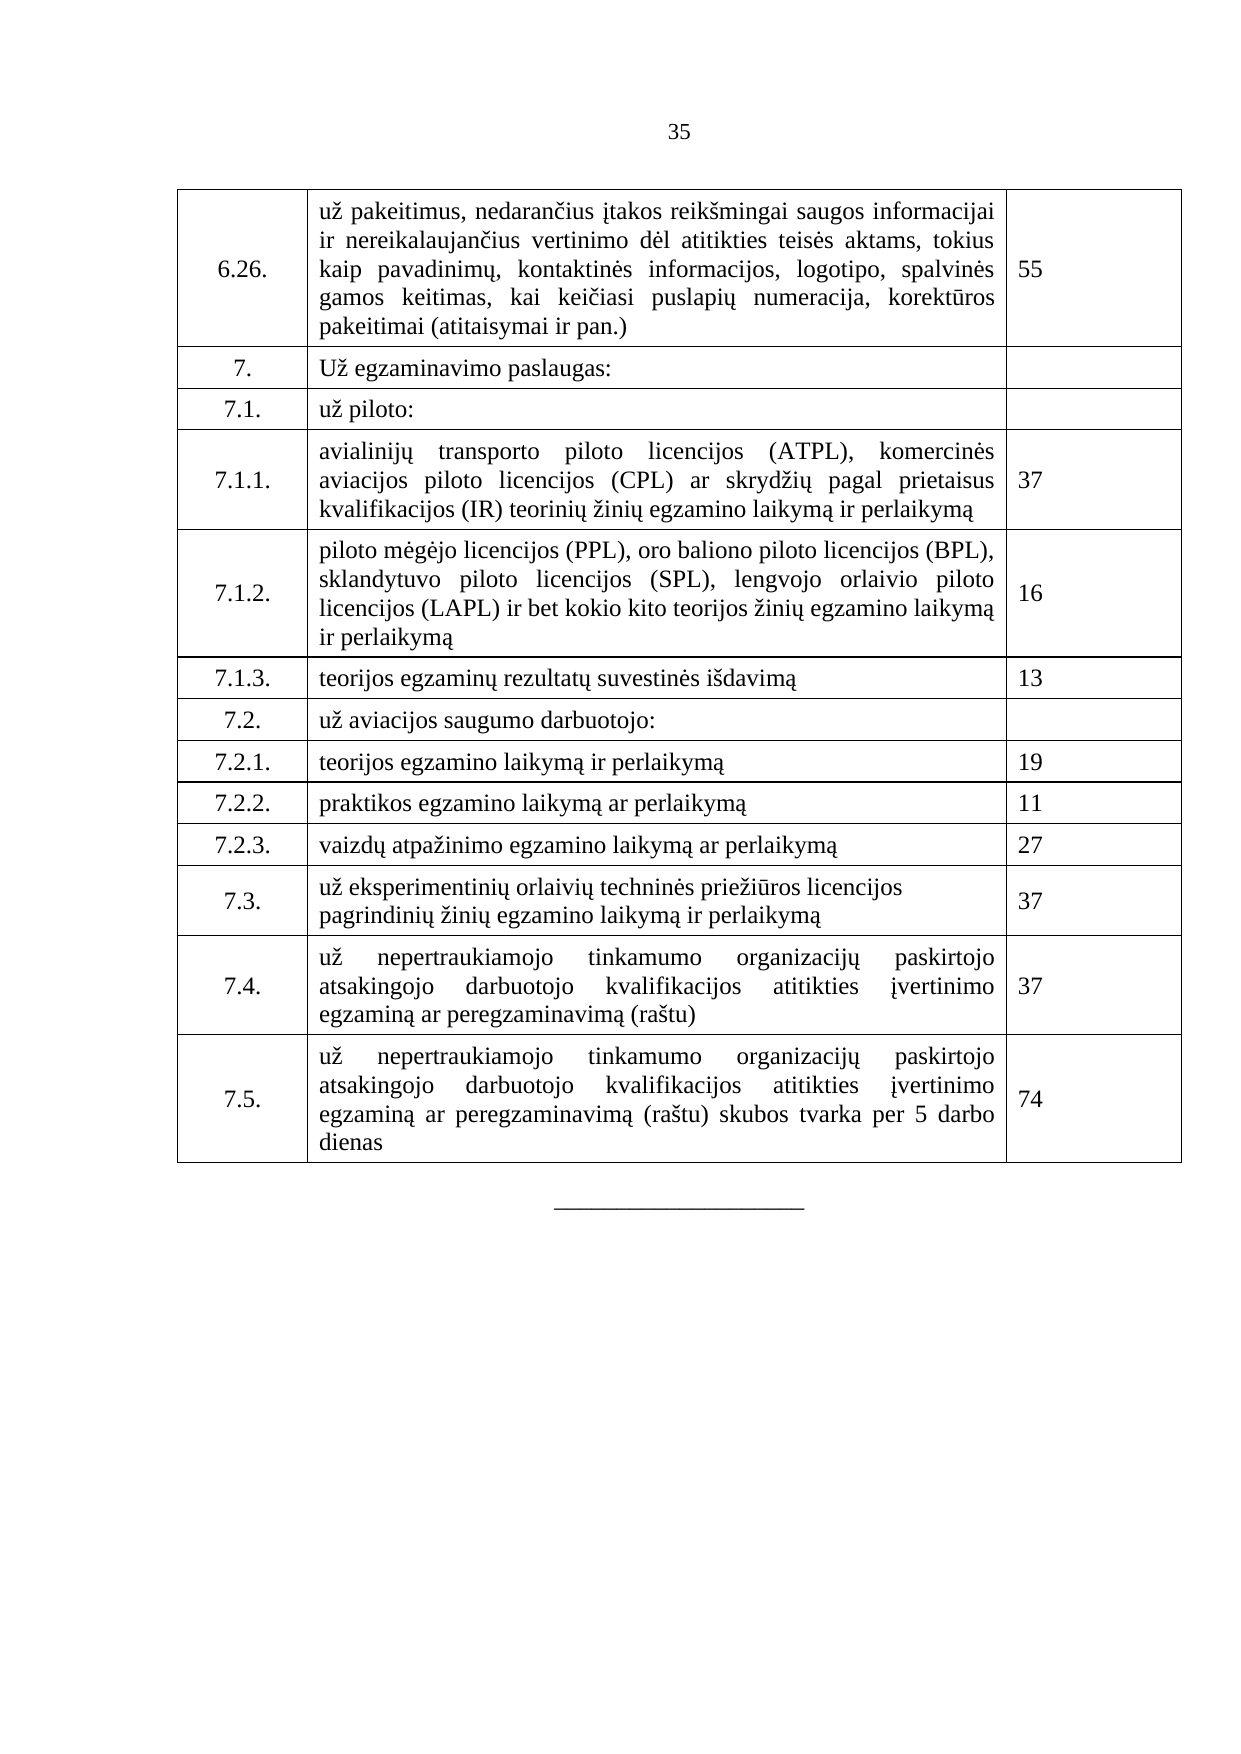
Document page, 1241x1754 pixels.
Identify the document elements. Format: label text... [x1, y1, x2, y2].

table_cell 7.1.1. [178, 430, 307, 528]
table_cell už pakeitimus, nedarančius įtakos reikšmingai saugos informacijai ir nereikalaujančius vertinimo dėl atitikties teisės aktams, tokius kaip pavadinimų, kontaktinės informacijos, logotipo, spalvinės gamos keitimas, kai keičiasi puslapių numeracija, korektūros pakeitimai (atitaisymai ir pan.) [308, 190, 1006, 346]
table_cell už piloto: [308, 389, 1006, 429]
table_cell 55 [1007, 190, 1181, 346]
table_cell 7. [178, 347, 307, 388]
table_cell 37 [1007, 936, 1181, 1034]
table_cell 7.2.1. [178, 741, 307, 781]
table_cell [1007, 389, 1181, 429]
table_cell teorijos egzaminų rezultatų suvestinės išdavimą [308, 658, 1006, 698]
table_cell 6.26. [178, 190, 307, 346]
table_cell avialinijų transporto piloto licencijos (ATPL), komercinės aviacijos piloto licencijos (CPL) ar skrydžių pagal prietaisus kvalifikacijos (IR) teorinių žinių egzamino laikymą ir perlaikymą [308, 430, 1006, 528]
table_cell už eksperimentinių orlaivių techninės priežiūros licencijos pagrindinių žinių egzamino laikymą ir perlaikymą [308, 866, 1006, 935]
table_cell 13 [1007, 658, 1181, 698]
table_cell 7.1. [178, 389, 307, 429]
table_cell praktikos egzamino laikymą ar perlaikymą [308, 783, 1006, 823]
table_cell už nepertraukiamojo tinkamumo organizacijų paskirtojo atsakingojo darbuotojo kvalifikacijos atitikties įvertinimo egzaminą ar peregzaminavimą (raštu) [308, 936, 1006, 1034]
table_cell 37 [1007, 430, 1181, 528]
text –––––––––––––––––––– [177, 1192, 1181, 1221]
table_cell 7.5. [178, 1035, 307, 1162]
table_cell 7.1.3. [178, 658, 307, 698]
table_cell teorijos egzamino laikymą ir perlaikymą [308, 741, 1006, 781]
table_cell piloto mėgėjo licencijos (PPL), oro baliono piloto licencijos (BPL), sklandytuvo piloto licencijos (SPL), lengvojo orlaivio piloto licencijos (LAPL) ir bet kokio kito teorijos žinių egzamino laikymą ir perlaikymą [308, 530, 1006, 656]
table_cell vaizdų atpažinimo egzamino laikymą ar perlaikymą [308, 824, 1006, 865]
table_cell už aviacijos saugumo darbuotojo: [308, 699, 1006, 740]
table_cell 7.1.2. [178, 530, 307, 656]
table_cell 37 [1007, 866, 1181, 935]
table_cell 7.2. [178, 699, 307, 740]
table_cell 16 [1007, 530, 1181, 656]
table_cell už nepertraukiamojo tinkamumo organizacijų paskirtojo atsakingojo darbuotojo kvalifikacijos atitikties įvertinimo egzaminą ar peregzaminavimą (raštu) skubos tvarka per 5 darbo dienas [308, 1035, 1006, 1162]
table_cell 7.3. [178, 866, 307, 935]
table_cell [1007, 347, 1181, 388]
table_cell 19 [1007, 741, 1181, 781]
table_cell 11 [1007, 783, 1181, 823]
table_cell 74 [1007, 1035, 1181, 1162]
table_cell 7.4. [178, 936, 307, 1034]
table_cell Už egzaminavimo paslaugas: [308, 347, 1006, 388]
table_cell 7.2.2. [178, 783, 307, 823]
table_cell 7.2.3. [178, 824, 307, 865]
table_cell [1007, 699, 1181, 740]
table_cell 27 [1007, 824, 1181, 865]
